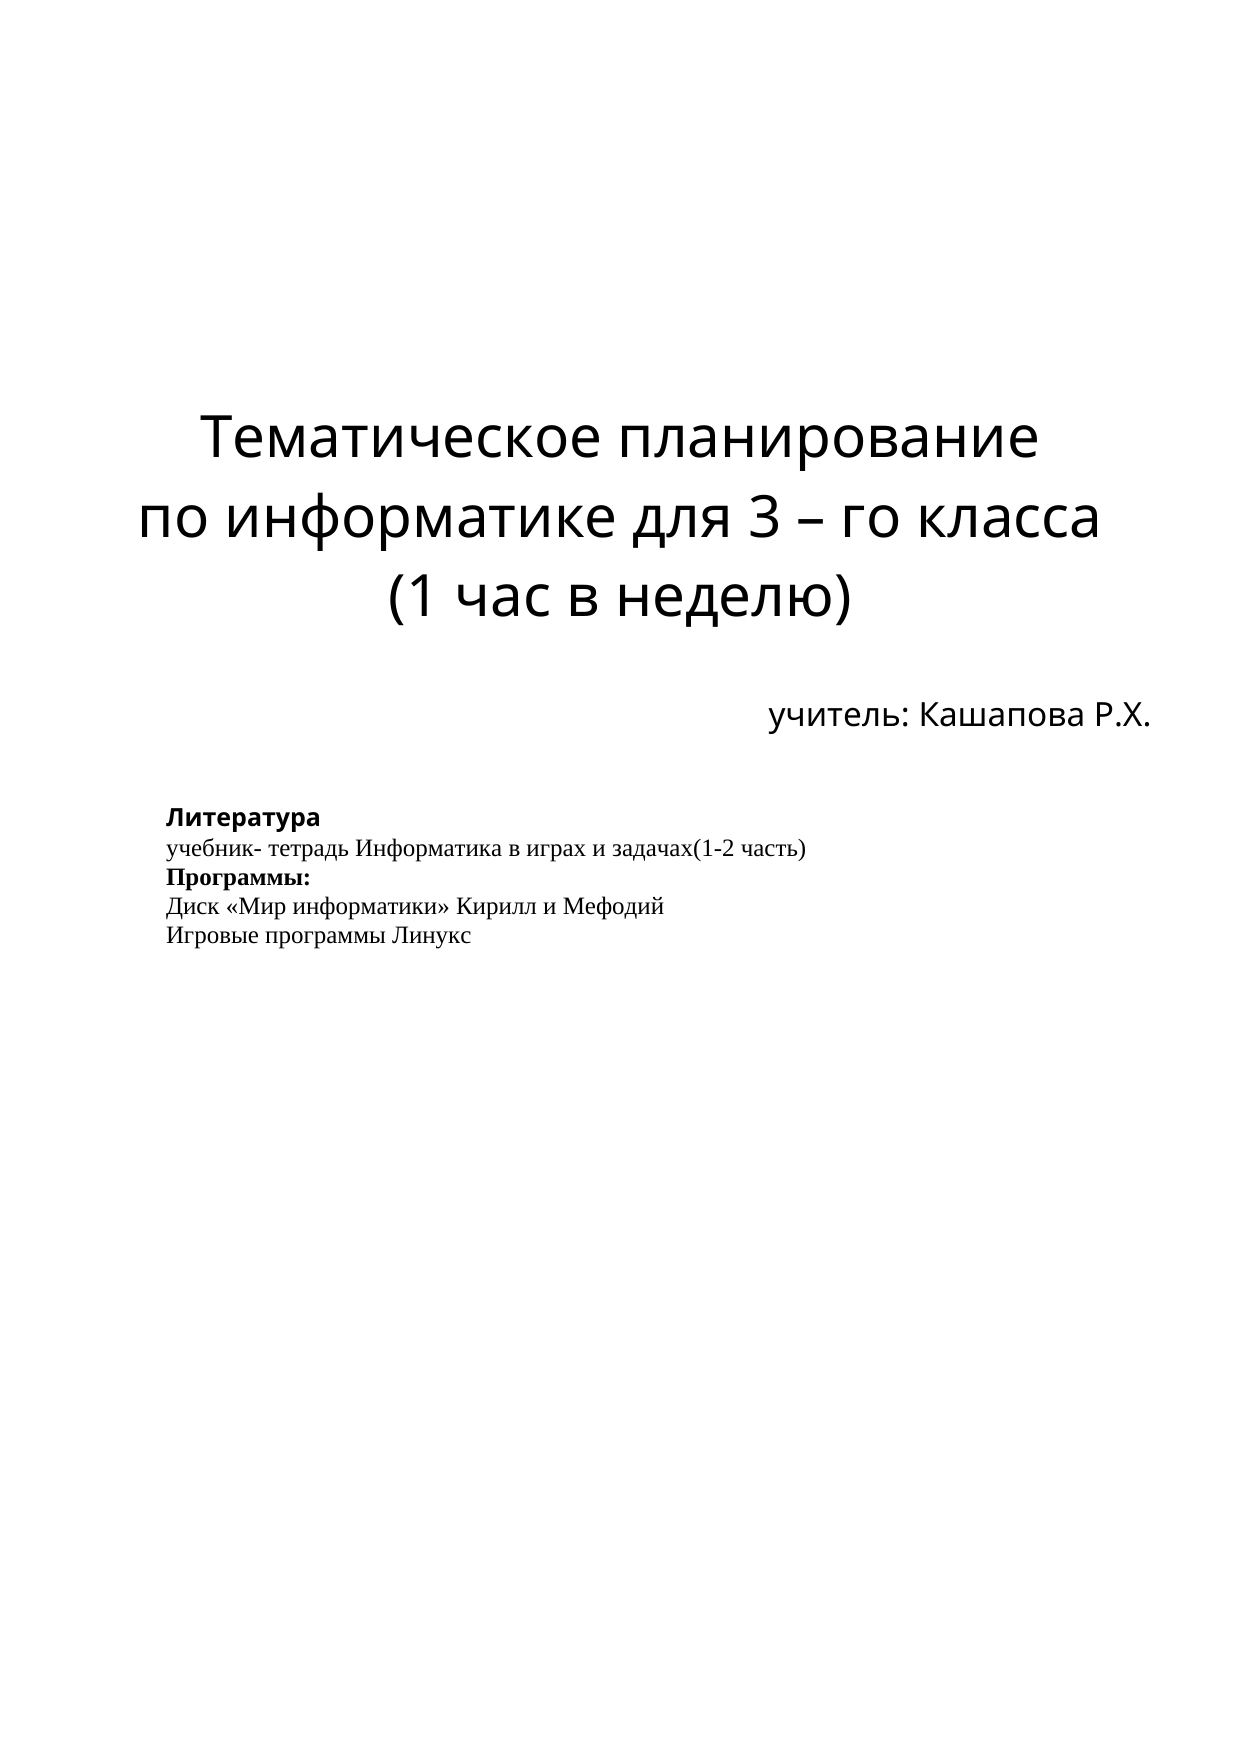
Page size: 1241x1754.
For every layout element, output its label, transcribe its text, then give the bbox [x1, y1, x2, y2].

text Тематическое планирование [89, 395, 1151, 475]
text Программы: [89, 862, 1151, 891]
text (1 час в неделю) [89, 554, 1151, 634]
text Литература [89, 799, 1151, 833]
text учитель: Кашапова Р.Х. [89, 691, 1151, 737]
text по информатике для 3 – го класса [89, 475, 1151, 554]
text Диск «Мир информатики» Кирилл и Мефодий [89, 891, 1151, 920]
text Игровые программы Линукс [89, 920, 1151, 948]
text учебник- тетрадь Информатика в играх и задачах(1-2 часть) [89, 833, 1151, 862]
